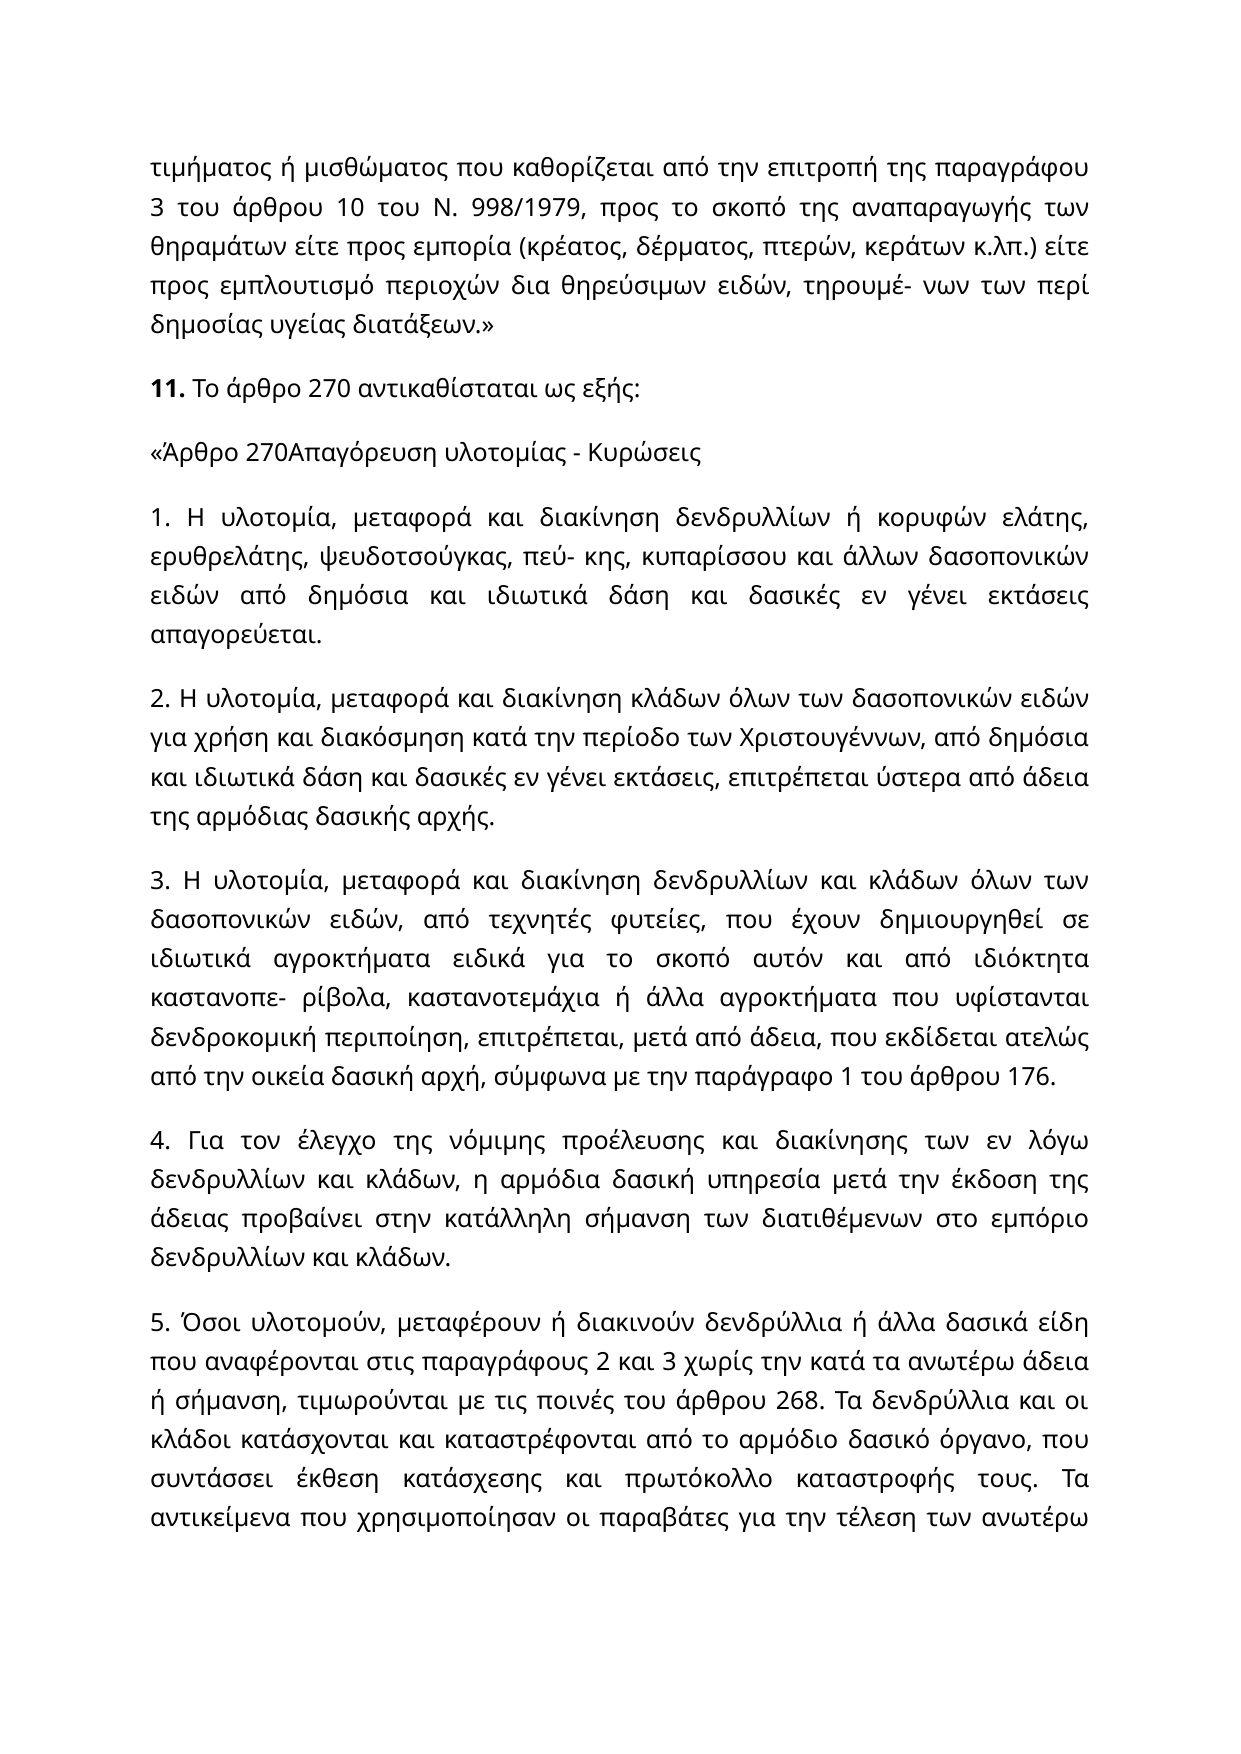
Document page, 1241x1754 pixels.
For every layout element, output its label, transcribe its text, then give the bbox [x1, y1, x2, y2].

text 4. Για τον έλεγχο της νόμιμης προέλευσης και διακίνησης των εν λόγω δενδρυλλίων και κλάδων, η αρμόδια δασική υπηρεσία μετά την έκδοση της άδειας προβαίνει στην κατάλληλη σήμανση των διατιθέμενων στο εμπόριο δενδρυλλίων και κλάδων. [150, 1122, 1090, 1274]
text 5. Όσοι υλοτομούν, μεταφέρουν ή διακινούν δενδρύλλια ή άλλα δασικά είδη που αναφέρονται στις παραγράφους 2 και 3 χωρίς την κατά τα ανωτέρω άδεια ή σήμανση, τιμωρούνται με τις ποινές του άρθρου 268. Τα δενδρύλλια και οι κλάδοι κατάσχονται και καταστρέφονται από το αρμόδιο δασικό όργανο, που συντάσσει έκθεση κατάσχεσης και πρωτόκολλο καταστροφής τους. Τα αντικείμενα που χρησιμοποίησαν οι παραβάτες για την τέλεση των ανωτέρω [150, 1304, 1090, 1534]
text 11. Το άρθρο 270 αντικαθίσταται ως εξής: [150, 371, 1090, 405]
text 1. Η υλοτομία, μεταφορά και διακίνηση δενδρυλλίων ή κορυφών ελάτης, ερυθρελάτης, ψευδοτσούγκας, πεύ- κης, κυπαρίσσου και άλλων δασοπονικών ειδών από δημόσια και ιδιωτικά δάση και δασικές εν γένει εκτάσεις απαγορεύεται. [150, 499, 1090, 651]
text 3. Η υλοτομία, μεταφορά και διακίνηση δενδρυλλίων και κλάδων όλων των δασοπονικών ειδών, από τεχνητές φυτείες, που έχουν δημιουργηθεί σε ιδιωτικά αγροκτήματα ειδικά για το σκοπό αυτόν και από ιδιόκτητα καστανοπε- ρίβολα, καστανοτεμάχια ή άλλα αγροκτήματα που υφίστανται δενδροκομική περιποίηση, επιτρέπεται, μετά από άδεια, που εκδίδεται ατελώς από την οικεία δασική αρχή, σύμφωνα με την παράγραφο 1 του άρθρου 176. [150, 862, 1090, 1092]
text «Άρθρο 270Απαγόρευση υλοτομίας - Κυρώσεις [150, 435, 1090, 469]
text τιμήματος ή μισθώματος που καθορίζεται από την επιτροπή της παραγράφου 3 του άρθρου 10 του N. 998/1979, προς το σκοπό της αναπαραγωγής των θηραμάτων είτε προς εμπορία (κρέατος, δέρματος, πτερών, κεράτων κ.λπ.) είτε προς εμπλουτισμό περιοχών δια θηρεύσιμων ειδών, τηρουμέ- νων των περί δημοσίας υγείας διατάξεων.» [150, 150, 1090, 341]
text 2. Η υλοτομία, μεταφορά και διακίνηση κλάδων όλων των δασοπονικών ειδών για χρήση και διακόσμηση κατά την περίοδο των Χριστουγέννων, από δημόσια και ιδιωτικά δάση και δασικές εν γένει εκτάσεις, επιτρέπεται ύστερα από άδεια της αρμόδιας δασικής αρχής. [150, 681, 1090, 832]
